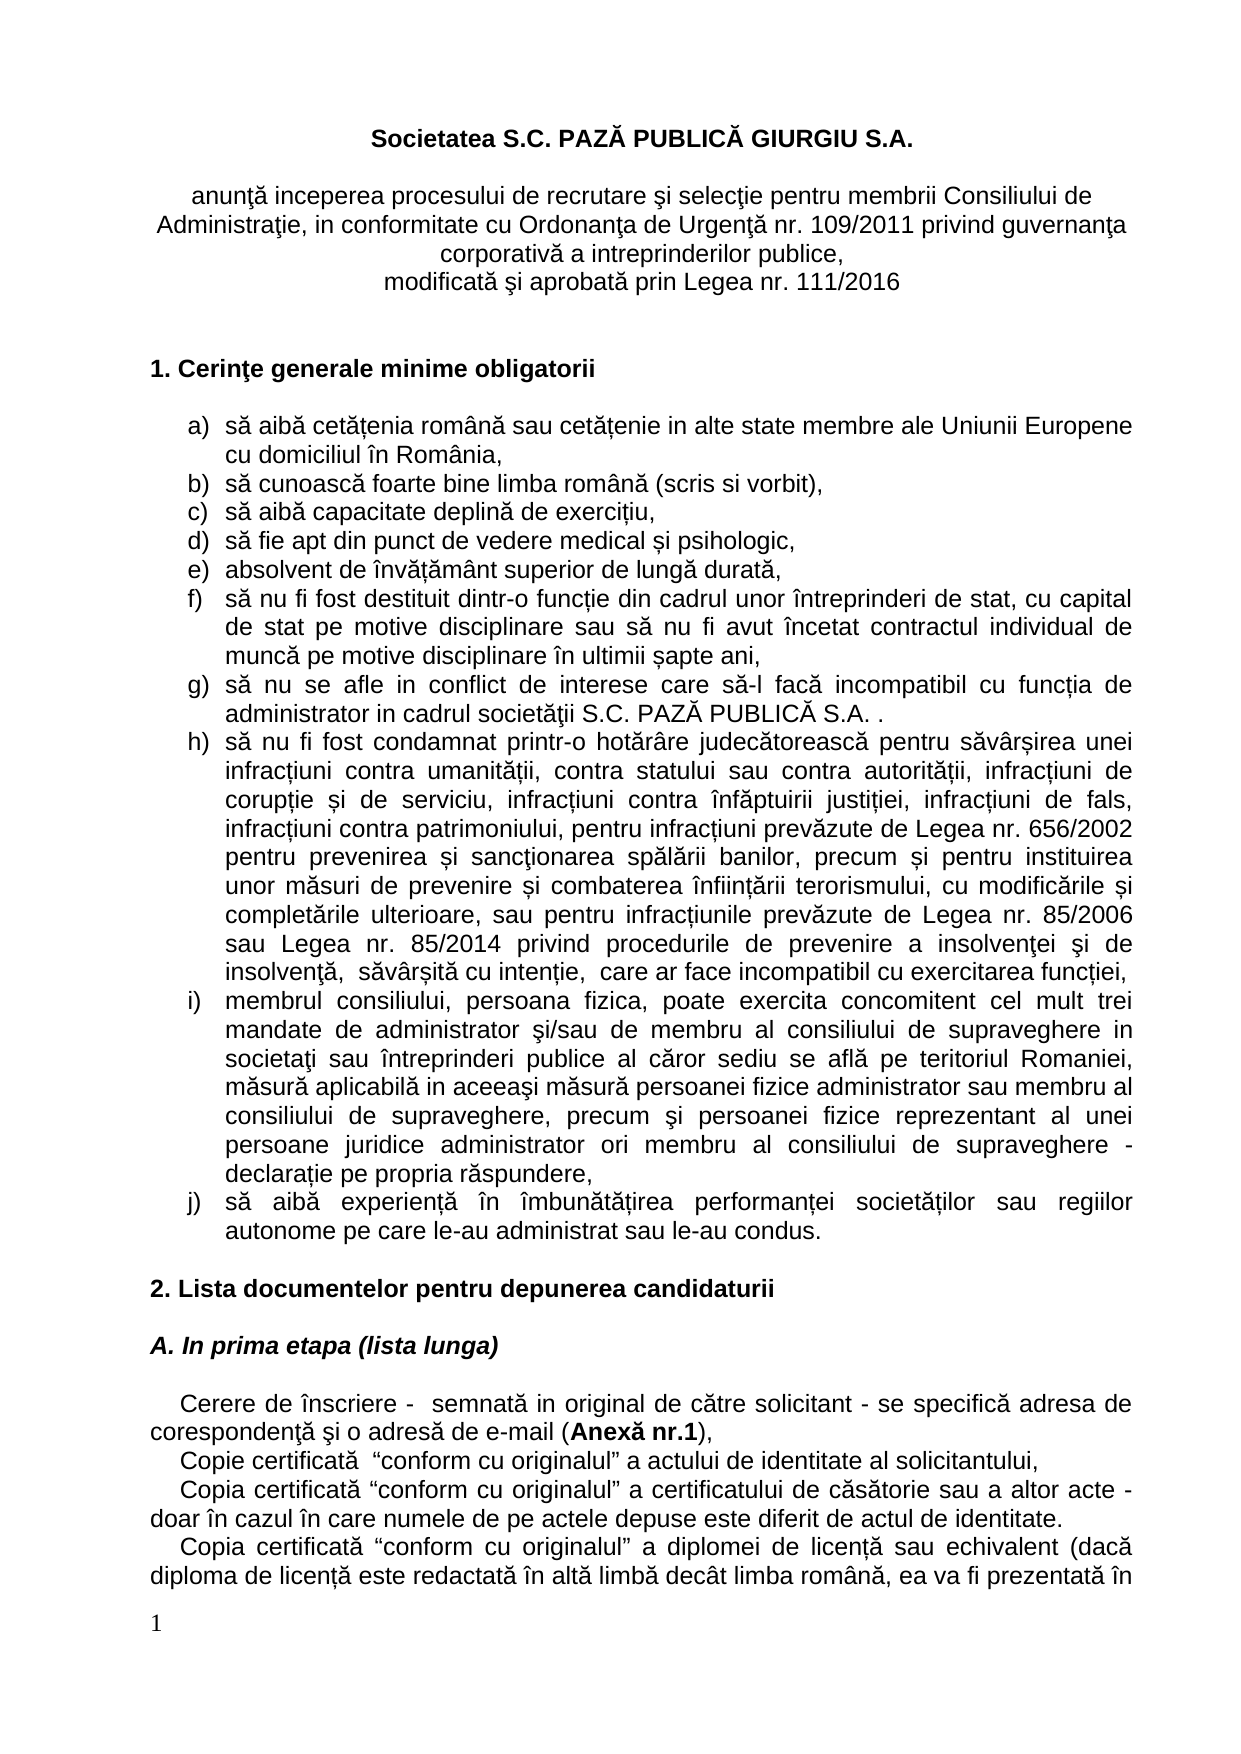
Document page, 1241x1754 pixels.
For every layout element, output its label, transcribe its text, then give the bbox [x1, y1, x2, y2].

text anunţă inceperea procesului de recrutare şi selecţie pentru membrii Consiliului de Administraţie, in conformitate cu Ordonanţa de Urgenţă nr. 109/2011 privind guvernanţa corporativă a intreprinderilor publice, [150, 181, 1134, 267]
text 2. Lista documentelor pentru depunerea candidaturii [150, 1273, 1134, 1302]
text Copia certificată “conform cu originalul” a diplomei de licență sau echivalent (dacă diploma de licență este redactată în altă limbă decât limba română, ea va fi prezentată în [150, 1532, 1134, 1590]
text Copia certificată “conform cu originalul” a certificatului de căsătorie sau a altor acte - doar în cazul în care numele de pe actele depuse este diferit de actul de identitate. [150, 1475, 1134, 1532]
text Copie certificată “conform cu originalul” a actului de identitate al solicitantului, [150, 1446, 1134, 1475]
list membrul consiliului, persoana fizica, poate exercita concomitent cel mult trei mandate de administrator şi/sau de membru al consiliului de supraveghere in societaţi sau întreprinderi publice al căror sediu se află pe teritoriul Romaniei, măsură aplicabilă in aceeaşi măsură persoanei fizice administrator sau membru al consiliului de supraveghere, precum şi persoanei fizice reprezentant al unei persoane juridice administrator ori membru al consiliului de supraveghere - declarație pe propria răspundere, [187, 986, 1134, 1187]
text modificată şi aprobată prin Legea nr. 111/2016 [150, 267, 1134, 296]
list să cunoască foarte bine limba română (scris si vorbit), [187, 468, 1134, 497]
list să aibă experiență în îmbunătățirea performanței societăților sau regiilor autonome pe care le-au administrat sau le-au condus. [187, 1187, 1134, 1245]
text 1. Cerinţe generale minime obligatorii [150, 353, 1134, 382]
list absolvent de învățământ superior de lungă durată, [187, 555, 1134, 583]
list să nu fi fost condamnat printr-o hotărâre judecătorească pentru săvârșirea unei infracțiuni contra umanității, contra statului sau contra autorității, infracțiuni de corupție și de serviciu, infracțiuni contra înfăptuirii justiției, infracțiuni de fals, infracțiuni contra patrimoniului, pentru infracțiuni prevăzute de Legea nr. 656/2002 pentru prevenirea și sancţionarea spălării banilor, precum și pentru instituirea unor măsuri de prevenire și combaterea înființării terorismului, cu modificările și completările ulterioare, sau pentru infracțiunile prevăzute de Legea nr. 85/2006 sau Legea nr. 85/2014 privind procedurile de prevenire a insolvenţei şi de insolvenţă, săvârșită cu intenție, care ar face incompatibil cu exercitarea funcției, [187, 727, 1134, 986]
text Cerere de înscriere - semnată in original de către solicitant - se specifică adresa de corespondenţă şi o adresă de e-mail (Anexă nr.1), [150, 1388, 1134, 1446]
list să fie apt din punct de vedere medical și psihologic, [187, 526, 1134, 555]
list să nu fi fost destituit dintr-o funcție din cadrul unor întreprinderi de stat, cu capital de stat pe motive disciplinare sau să nu fi avut încetat contractul individual de muncă pe motive disciplinare în ultimii șapte ani, [187, 583, 1134, 670]
list să aibă capacitate deplină de exercițiu, [187, 497, 1134, 526]
text A. In prima etapa (lista lunga) [150, 1331, 1134, 1360]
text Societatea S.C. PAZĂ PUBLICĂ GIURGIU S.A. [150, 123, 1134, 152]
list să nu se afle in conflict de interese care să-l facă incompatibil cu funcția de administrator in cadrul societăţii S.C. PAZĂ PUBLICĂ S.A. . [187, 670, 1134, 727]
list să aibă cetățenia română sau cetățenie in alte state membre ale Uniunii Europene cu domiciliul în România, [187, 411, 1134, 468]
